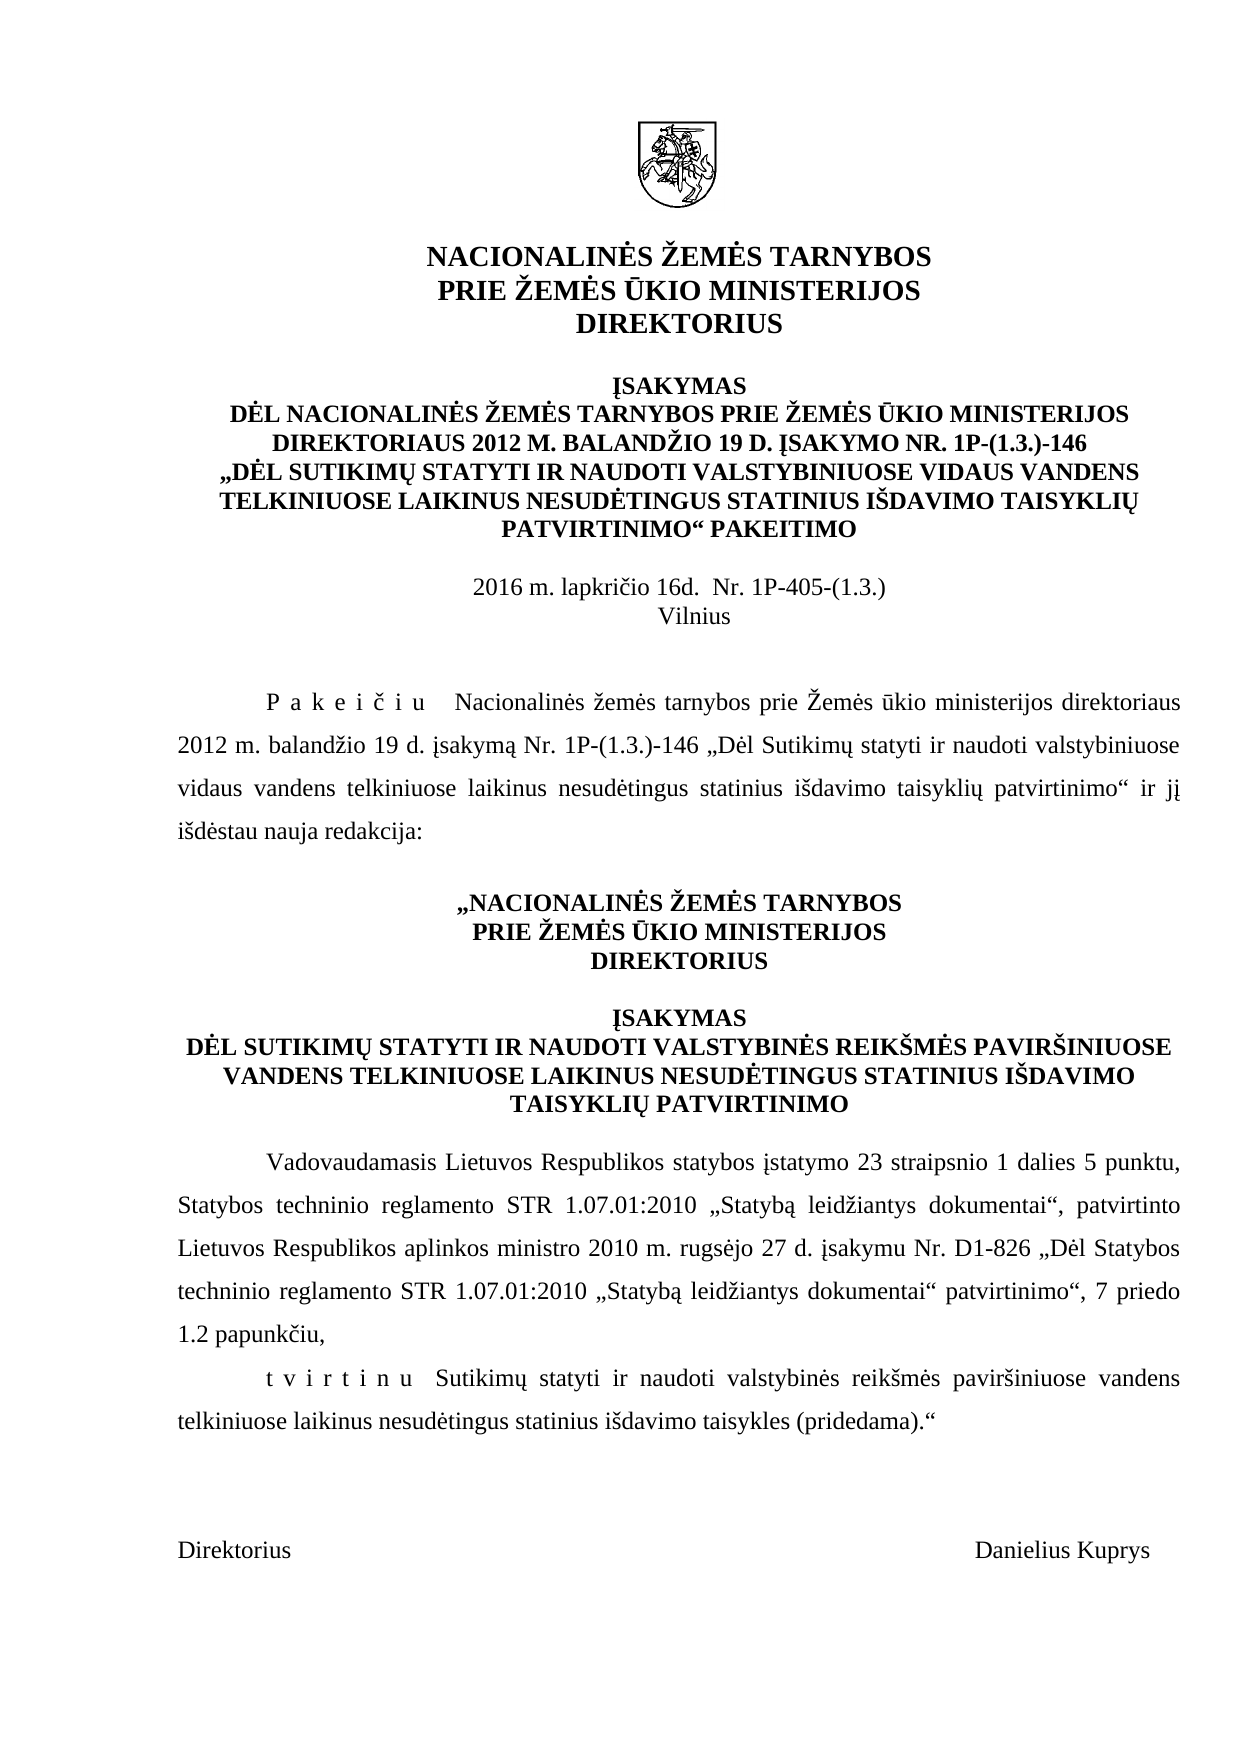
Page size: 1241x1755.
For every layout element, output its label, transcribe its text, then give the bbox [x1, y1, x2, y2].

text Vadovaudamasis Lietuvos Respublikos statybos įstatymo 23 straipsnio 1 dalies 5 punktu, Statybos techninio reglamento STR 1.07.01:2010 „Statybą leidžiantys dokumentai“, patvirtinto Lietuvos Respublikos aplinkos ministro 2010 m. rugsėjo 27 d. įsakymu Nr. D1-826 „Dėl Statybos techninio reglamento STR 1.07.01:2010 „Statybą leidžiantys dokumentai“ patvirtinimo“, 7 priedo 1.2 papunkčiu, [177, 1147, 1181, 1348]
text Direktorius Danielius Kuprys [177, 1535, 1181, 1564]
text DĖL SUTIKIMŲ STATYTI IR NAUDOTI VALSTYBINĖS REIKŠMĖS PAVIRŠINIUOSE VANDENS TELKINIUOSE LAIKINUS NESUDĖTINGUS STATINIUS IŠDAVIMO TAISYKLIŲ PATVIRTINIMO [177, 1032, 1181, 1118]
text 2016 m. lapkričio 16d. Nr. 1P-405-(1.3.) [177, 572, 1181, 601]
text tvirtinu Sutikimų statyti ir naudoti valstybinės reikšmės paviršiniuose vandens telkiniuose laikinus nesudėtingus statinius išdavimo taisykles (pridedama).“ [177, 1363, 1181, 1434]
text Pakeičiu Nacionalinės žemės tarnybos prie Žemės ūkio ministerijos direktoriaus 2012 m. balandžio 19 d. įsakymą Nr. 1P-(1.3.)-146 „Dėl Sutikimų statyti ir naudoti valstybiniuose vidaus vandens telkiniuose laikinus nesudėtingus statinius išdavimo taisyklių patvirtinimo“ ir jį išdėstau nauja redakcija: [177, 687, 1181, 845]
text NACIONALINĖS ŽEMĖS TARNYBOS [177, 239, 1181, 273]
text Vilnius [177, 601, 1211, 629]
text ĮSAKYMAS [177, 371, 1181, 399]
text „DĖL SUTIKIMŲ STATYTI IR NAUDOTI valstybiniuose vidaus VANDENS TELKINIUOSE LAIKINUS NESUDĖTINGUS STATINIUS IŠDAVIMO TAISYKLIŲ PATVIRTINIMO“ PAKEITIMO [177, 457, 1181, 543]
text DĖL NACIONALINĖS ŽEMĖS TARNYBOS PRIE ŽEMĖS ŪKIO MINISTERIJOS DIREKTORIAUS 2012 m. balandžio 19 d. įsakymo Nr. 1P-(1.3.)-146 [177, 399, 1181, 457]
text DIREKTORIUS [177, 946, 1181, 974]
text DIREKTORIUS [177, 306, 1181, 340]
text PRIE ŽEMĖS ŪKIO MINISTERIJOS [177, 917, 1181, 946]
text PRIE ŽEMĖS ŪKIO MINISTERIJOS [177, 273, 1181, 306]
text ĮSAKYMAS [177, 1003, 1181, 1032]
text „NACIONALINĖS ŽEMĖS TARNYBOS [177, 888, 1181, 917]
